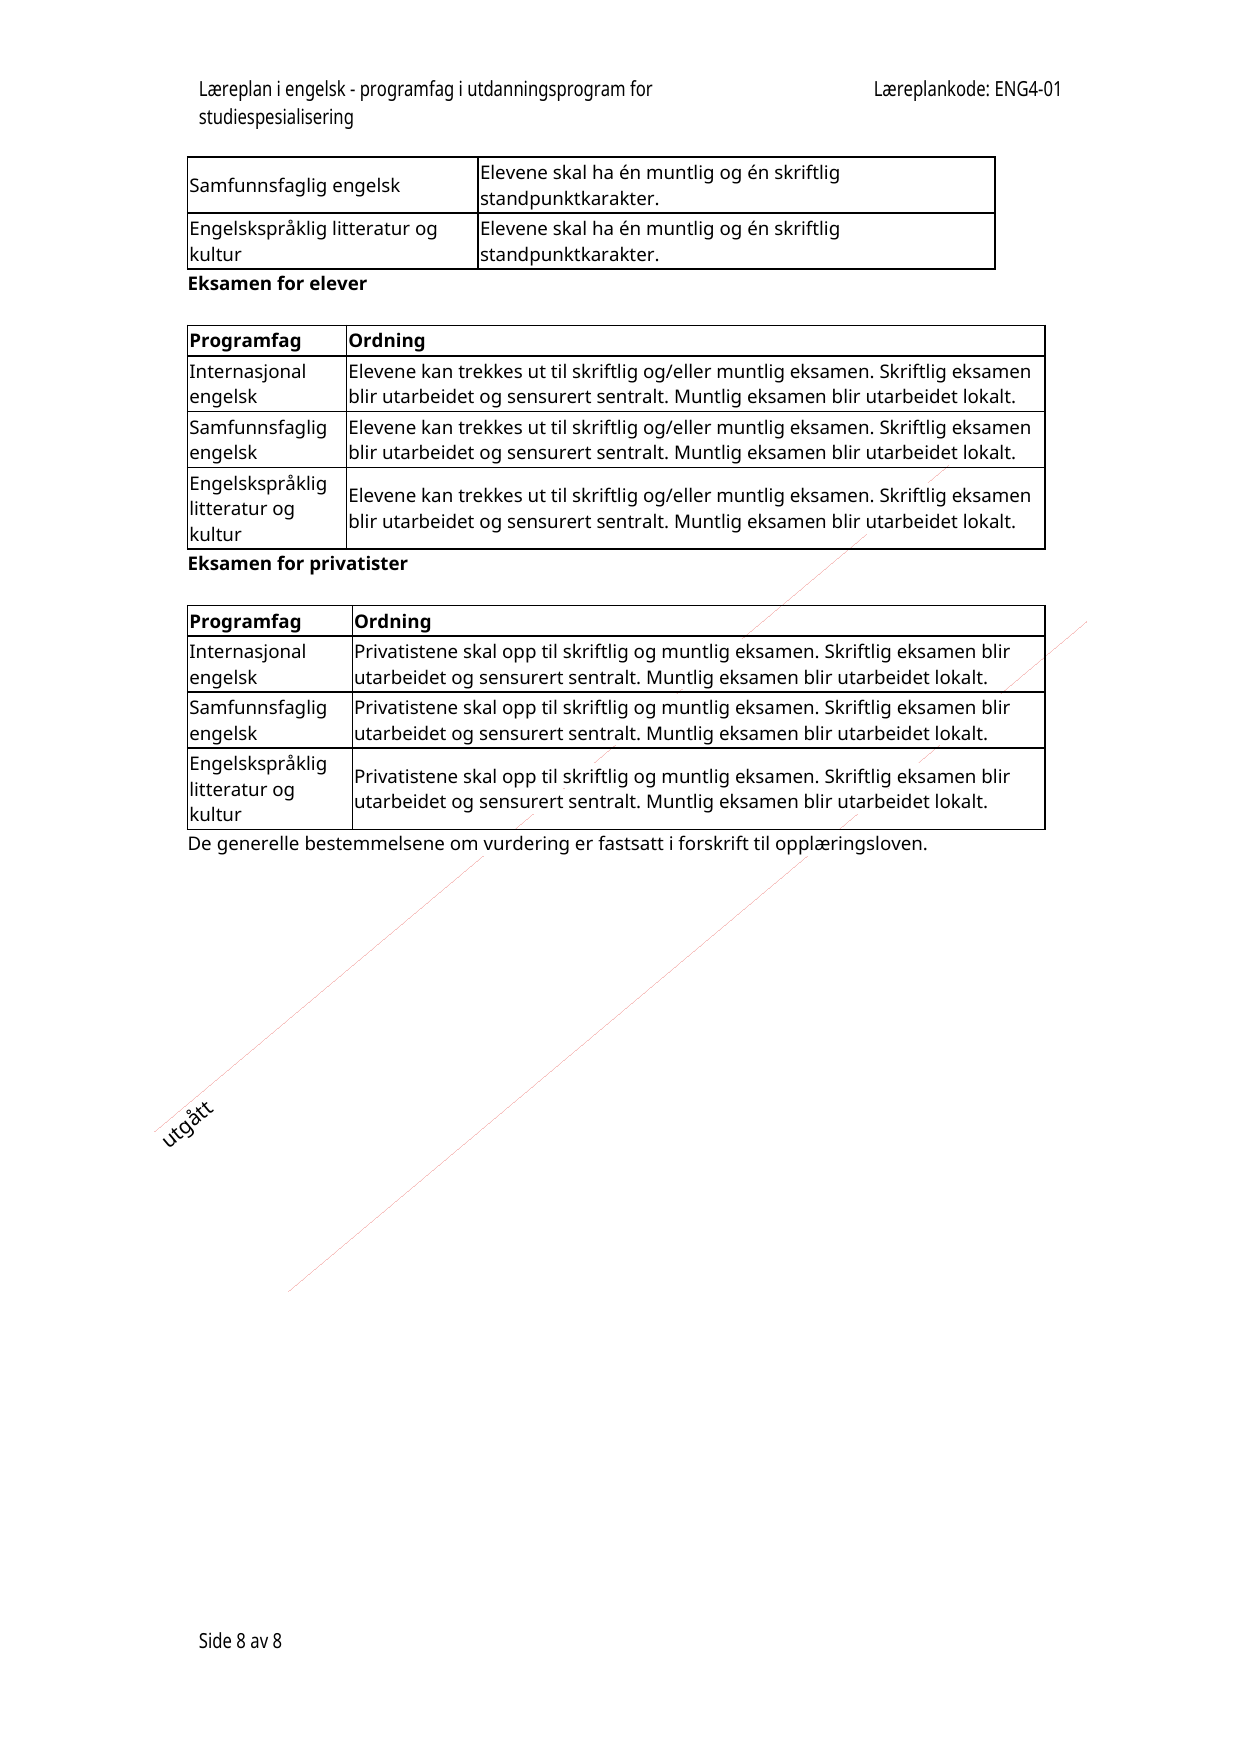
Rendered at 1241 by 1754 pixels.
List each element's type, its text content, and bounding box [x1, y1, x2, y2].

table_cell Privatistene skal opp til skriftlig og muntlig eksamen. Skriftlig eksamen blir utarbeidet og sensurert sentralt. Muntlig eksamen blir utarbeidet lokalt. [596, 749, 933, 763]
table_cell Privatistene skal opp til skriftlig og muntlig eksamen. Skriftlig eksamen blir utarbeidet og sensurert sentralt. Muntlig eksamen blir utarbeidet lokalt. [842, 749, 1044, 828]
text De generelle bestemmelsene om vurdering er fastsatt i forskrift til opplæringsloven. [928, 830, 1053, 856]
text Eksamen for privatister [408, 550, 846, 576]
table_cell Privatistene skal opp til skriftlig og muntlig eksamen. Skriftlig eksamen blir utarbeidet og sensurert sentralt. Muntlig eksamen blir utarbeidet lokalt. [353, 749, 609, 828]
table_cell Elevene kan trekkes ut til skriftlig og/eller muntlig eksamen. Skriftlig eksamen blir utarbeidet og sensurert sentralt. Muntlig eksamen blir utarbeidet lokalt. [347, 468, 944, 548]
text Eksamen for elever [367, 270, 1053, 295]
table_cell Privatistene skal opp til skriftlig og muntlig eksamen. Skriftlig eksamen blir utarbeidet og sensurert sentralt. Muntlig eksamen blir utarbeidet lokalt. [518, 814, 856, 828]
table_cell Elevene kan trekkes ut til skriftlig og/eller muntlig eksamen. Skriftlig eksamen blir utarbeidet og sensurert sentralt. Muntlig eksamen blir utarbeidet lokalt. [852, 468, 1044, 548]
table_cell Samfunnsfaglig engelsk [188, 158, 477, 212]
text Eksamen for privatister [818, 550, 1053, 576]
